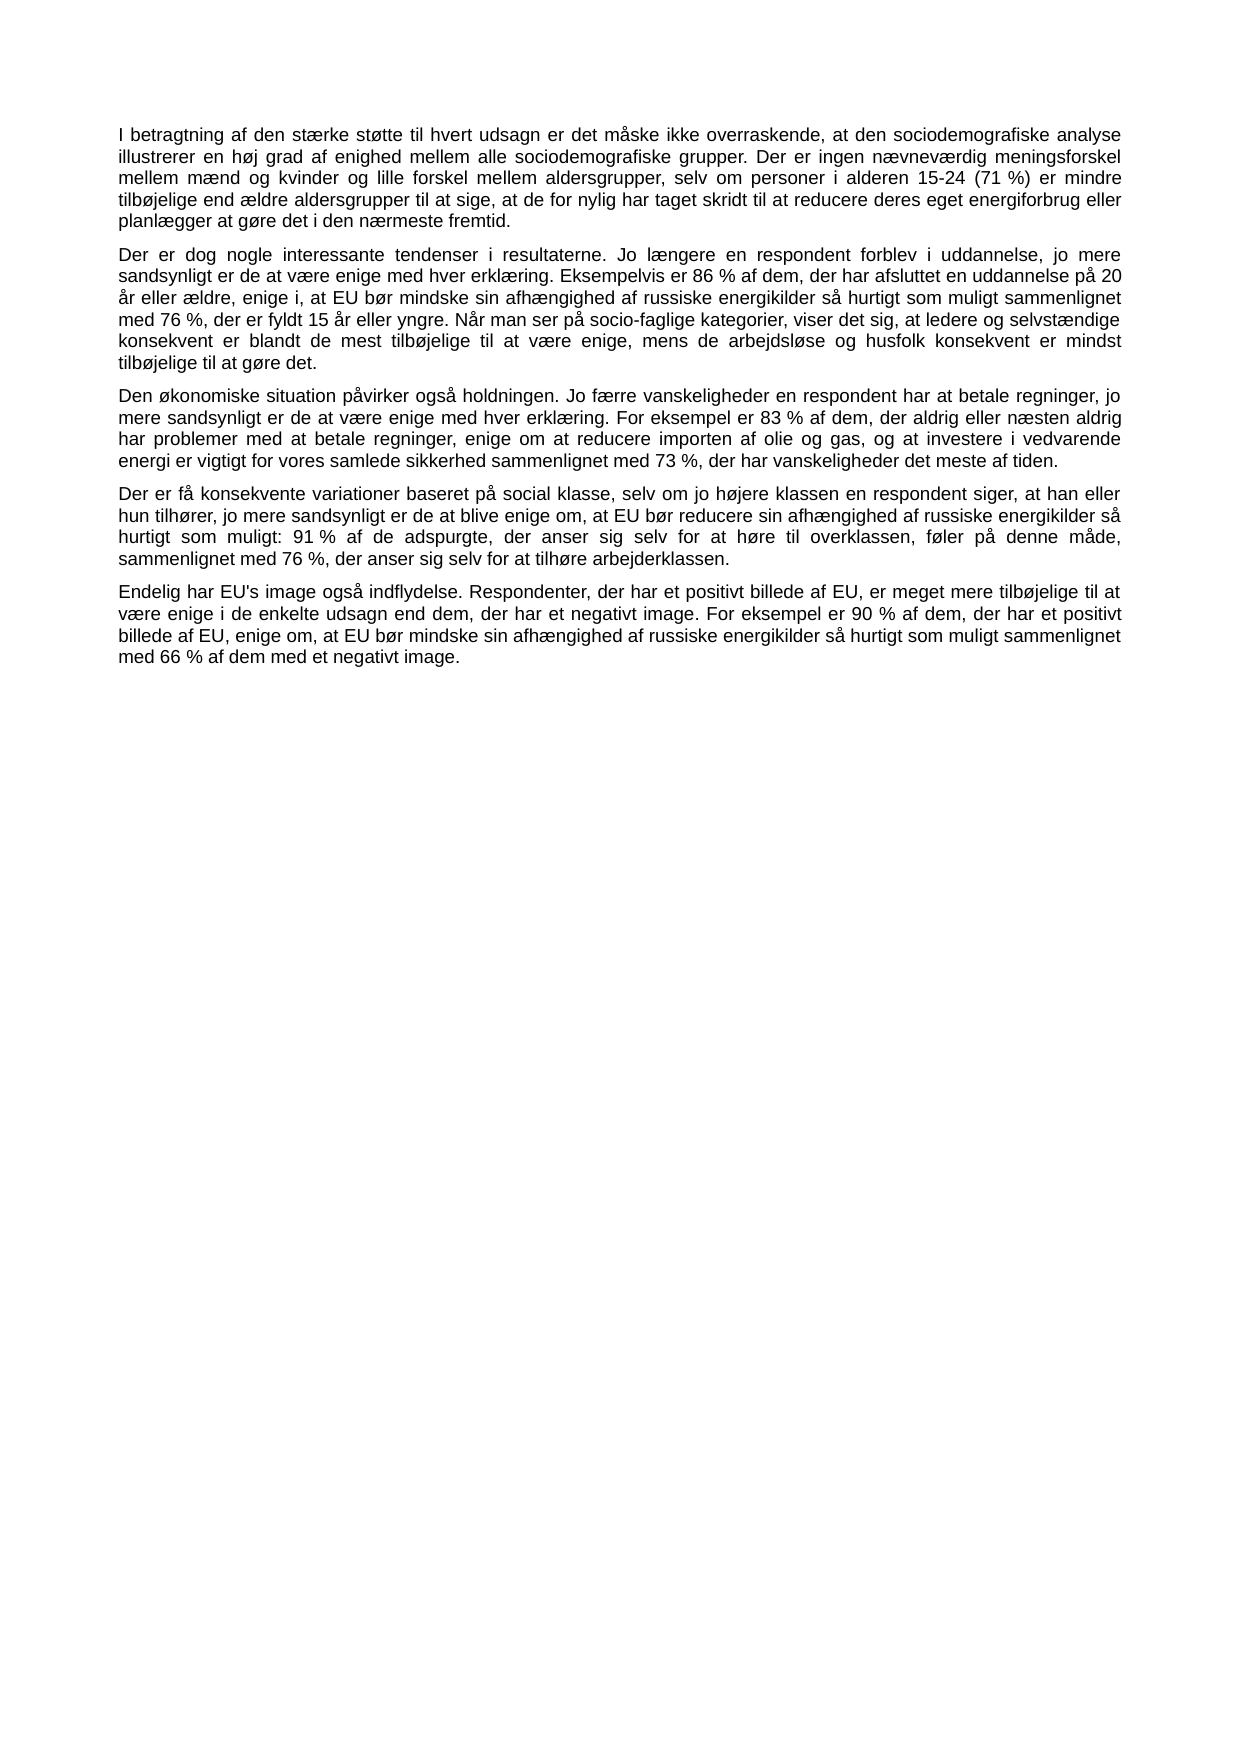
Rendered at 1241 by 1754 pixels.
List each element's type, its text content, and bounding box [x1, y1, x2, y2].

text I betragtning af den stærke støtte til hvert udsagn er det måske ikke overraskende, at den sociodemografiske analyse illustrerer en høj grad af enighed mellem alle sociodemografiske grupper. Der er ingen nævneværdig meningsforskel mellem mænd og kvinder og lille forskel mellem aldersgrupper, selv om personer i alderen 15-24 (71 %) er mindre tilbøjelige end ældre aldersgrupper til at sige, at de for nylig har taget skridt til at reducere deres eget energiforbrug eller planlægger at gøre det i den nærmeste fremtid. [118, 124, 1122, 232]
text Der er få konsekvente variationer baseret på social klasse, selv om jo højere klassen en respondent siger, at han eller hun tilhører, jo mere sandsynligt er de at blive enige om, at EU bør reducere sin afhængighed af russiske energikilder så hurtigt som muligt: 91 % af de adspurgte, der anser sig selv for at høre til overklassen, føler på denne måde, sammenlignet med 76 %, der anser sig selv for at tilhøre arbejderklassen. [118, 483, 1122, 569]
text Endelig har EU's image også indflydelse. Respondenter, der har et positivt billede af EU, er meget mere tilbøjelige til at være enige i de enkelte udsagn end dem, der har et negativt image. For eksempel er 90 % af dem, der har et positivt billede af EU, enige om, at EU bør mindske sin afhængighed af russiske energikilder så hurtigt som muligt sammenlignet med 66 % af dem med et negativt image. [118, 581, 1122, 667]
text Den økonomiske situation påvirker også holdningen. Jo færre vanskeligheder en respondent har at betale regninger, jo mere sandsynligt er de at være enige med hver erklæring. For eksempel er 83 % af dem, der aldrig eller næsten aldrig har problemer med at betale regninger, enige om at reducere importen af olie og gas, og at investere i vedvarende energi er vigtigt for vores samlede sikkerhed sammenlignet med 73 %, der har vanskeligheder det meste af tiden. [118, 385, 1122, 471]
text Der er dog nogle interessante tendenser i resultaterne. Jo længere en respondent forblev i uddannelse, jo mere sandsynligt er de at være enige med hver erklæring. Eksempelvis er 86 % af dem, der har afsluttet en uddannelse på 20 år eller ældre, enige i, at EU bør mindske sin afhængighed af russiske energikilder så hurtigt som muligt sammenlignet med 76 %, der er fyldt 15 år eller yngre. Når man ser på socio-faglige kategorier, viser det sig, at ledere og selvstændige konsekvent er blandt de mest tilbøjelige til at være enige, mens de arbejdsløse og husfolk konsekvent er mindst tilbøjelige til at gøre det. [118, 244, 1122, 373]
